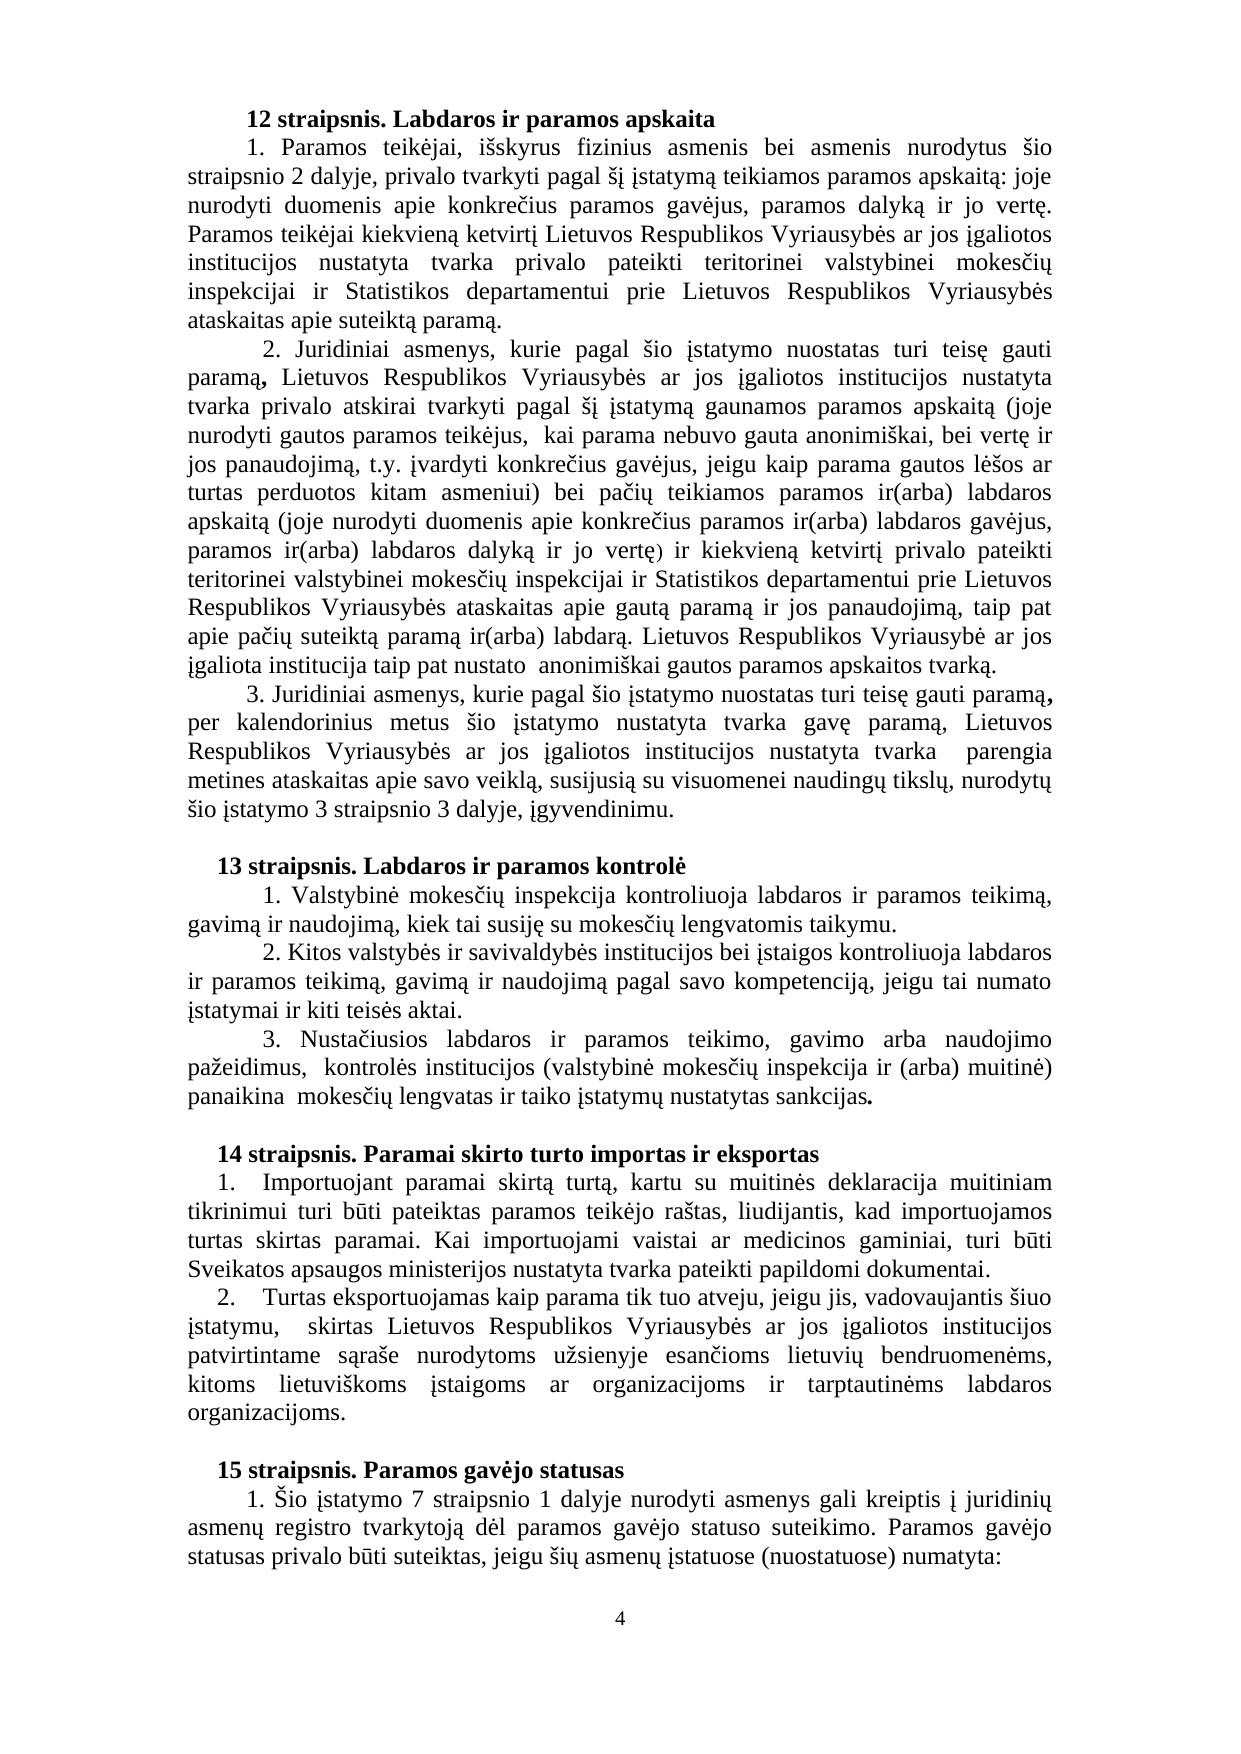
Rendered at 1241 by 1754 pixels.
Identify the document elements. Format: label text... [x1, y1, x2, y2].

text 1. Valstybinė mokesčių inspekcija kontroliuoja labdaros ir paramos teikimą, gavimą ir naudojimą, kiek tai susiję su mokesčių lengvatomis taikymu. [187, 880, 1053, 937]
text 3. Nustačiusios labdaros ir paramos teikimo, gavimo arba naudojimo pažeidimus, kontrolės institucijos (valstybinė mokesčių inspekcija ir (arba) muitinė) panaikina mokesčių lengvatas ir taiko įstatymų nustatytas sankcijas. [187, 1024, 1053, 1110]
text 2. Turtas eksportuojamas kaip parama tik tuo atveju, jeigu jis, vadovaujantis šiuo įstatymu, skirtas Lietuvos Respublikos Vyriausybės ar jos įgaliotos institucijos patvirtintame sąraše nurodytoms užsienyje esančioms lietuvių bendruomenėms, kitoms lietuviškoms įstaigoms ar organizacijoms ir tarptautinėms labdaros organizacijoms. [187, 1282, 1053, 1426]
text 1. Šio įstatymo 7 straipsnio 1 dalyje nurodyti asmenys gali kreiptis į juridinių asmenų registro tvarkytoją dėl paramos gavėjo statuso suteikimo. Paramos gavėjo statusas privalo būti suteiktas, jeigu šių asmenų įstatuose (nuostatuose) numatyta: [187, 1484, 1053, 1570]
text 15 straipsnis. Paramos gavėjo statusas [217, 1455, 1053, 1484]
text 3. Juridiniai asmenys, kurie pagal šio įstatymo nuostatas turi teisę gauti paramą, per kalendorinius metus šio įstatymo nustatyta tvarka gavę paramą, Lietuvos Respublikos Vyriausybės ar jos įgaliotos institucijos nustatyta tvarka parengia metines ataskaitas apie savo veiklą, susijusią su visuomenei naudingų tikslų, nurodytų šio įstatymo 3 straipsnio 3 dalyje, įgyvendinimu. [187, 679, 1053, 822]
text 12 straipsnis. Labdaros ir paramos apskaita [187, 104, 1053, 132]
text 14 straipsnis. Paramai skirto turto importas ir eksportas [187, 1139, 1053, 1167]
text 1. Paramos teikėjai, išskyrus fizinius asmenis bei asmenis nurodytus šio straipsnio 2 dalyje, privalo tvarkyti pagal šį įstatymą teikiamos paramos apskaitą: joje nurodyti duomenis apie konkrečius paramos gavėjus, paramos dalyką ir jo vertę. Paramos teikėjai kiekvieną ketvirtį Lietuvos Respublikos Vyriausybės ar jos įgaliotos institucijos nustatyta tvarka privalo pateikti teritorinei valstybinei mokesčių inspekcijai ir Statistikos departamentui prie Lietuvos Respublikos Vyriausybės ataskaitas apie suteiktą paramą. [187, 132, 1053, 334]
text 1. Importuojant paramai skirtą turtą, kartu su muitinės deklaracija muitiniam tikrinimui turi būti pateiktas paramos teikėjo raštas, liudijantis, kad importuojamos turtas skirtas paramai. Kai importuojami vaistai ar medicinos gaminiai, turi būti Sveikatos apsaugos ministerijos nustatyta tvarka pateikti papildomi dokumentai. [187, 1167, 1053, 1282]
text 13 straipsnis. Labdaros ir paramos kontrolė [187, 851, 1053, 880]
text 2. Juridiniai asmenys, kurie pagal šio įstatymo nuostatas turi teisę gauti paramą, Lietuvos Respublikos Vyriausybės ar jos įgaliotos institucijos nustatyta tvarka privalo atskirai tvarkyti pagal šį įstatymą gaunamos paramos apskaitą (joje nurodyti gautos paramos teikėjus, kai parama nebuvo gauta anonimiškai, bei vertę ir jos panaudojimą, t.y. įvardyti konkrečius gavėjus, jeigu kaip parama gautos lėšos ar turtas perduotos kitam asmeniui) bei pačių teikiamos paramos ir(arba) labdaros apskaitą (joje nurodyti duomenis apie konkrečius paramos ir(arba) labdaros gavėjus, paramos ir(arba) labdaros dalyką ir jo vertę) ir kiekvieną ketvirtį privalo pateikti teritorinei valstybinei mokesčių inspekcijai ir Statistikos departamentui prie Lietuvos Respublikos Vyriausybės ataskaitas apie gautą paramą ir jos panaudojimą, taip pat apie pačių suteiktą paramą ir(arba) labdarą. Lietuvos Respublikos Vyriausybė ar jos įgaliota institucija taip pat nustato anonimiškai gautos paramos apskaitos tvarką. [187, 334, 1053, 679]
text 2. Kitos valstybės ir savivaldybės institucijos bei įstaigos kontroliuoja labdaros ir paramos teikimą, gavimą ir naudojimą pagal savo kompetenciją, jeigu tai numato įstatymai ir kiti teisės aktai. [187, 937, 1053, 1024]
